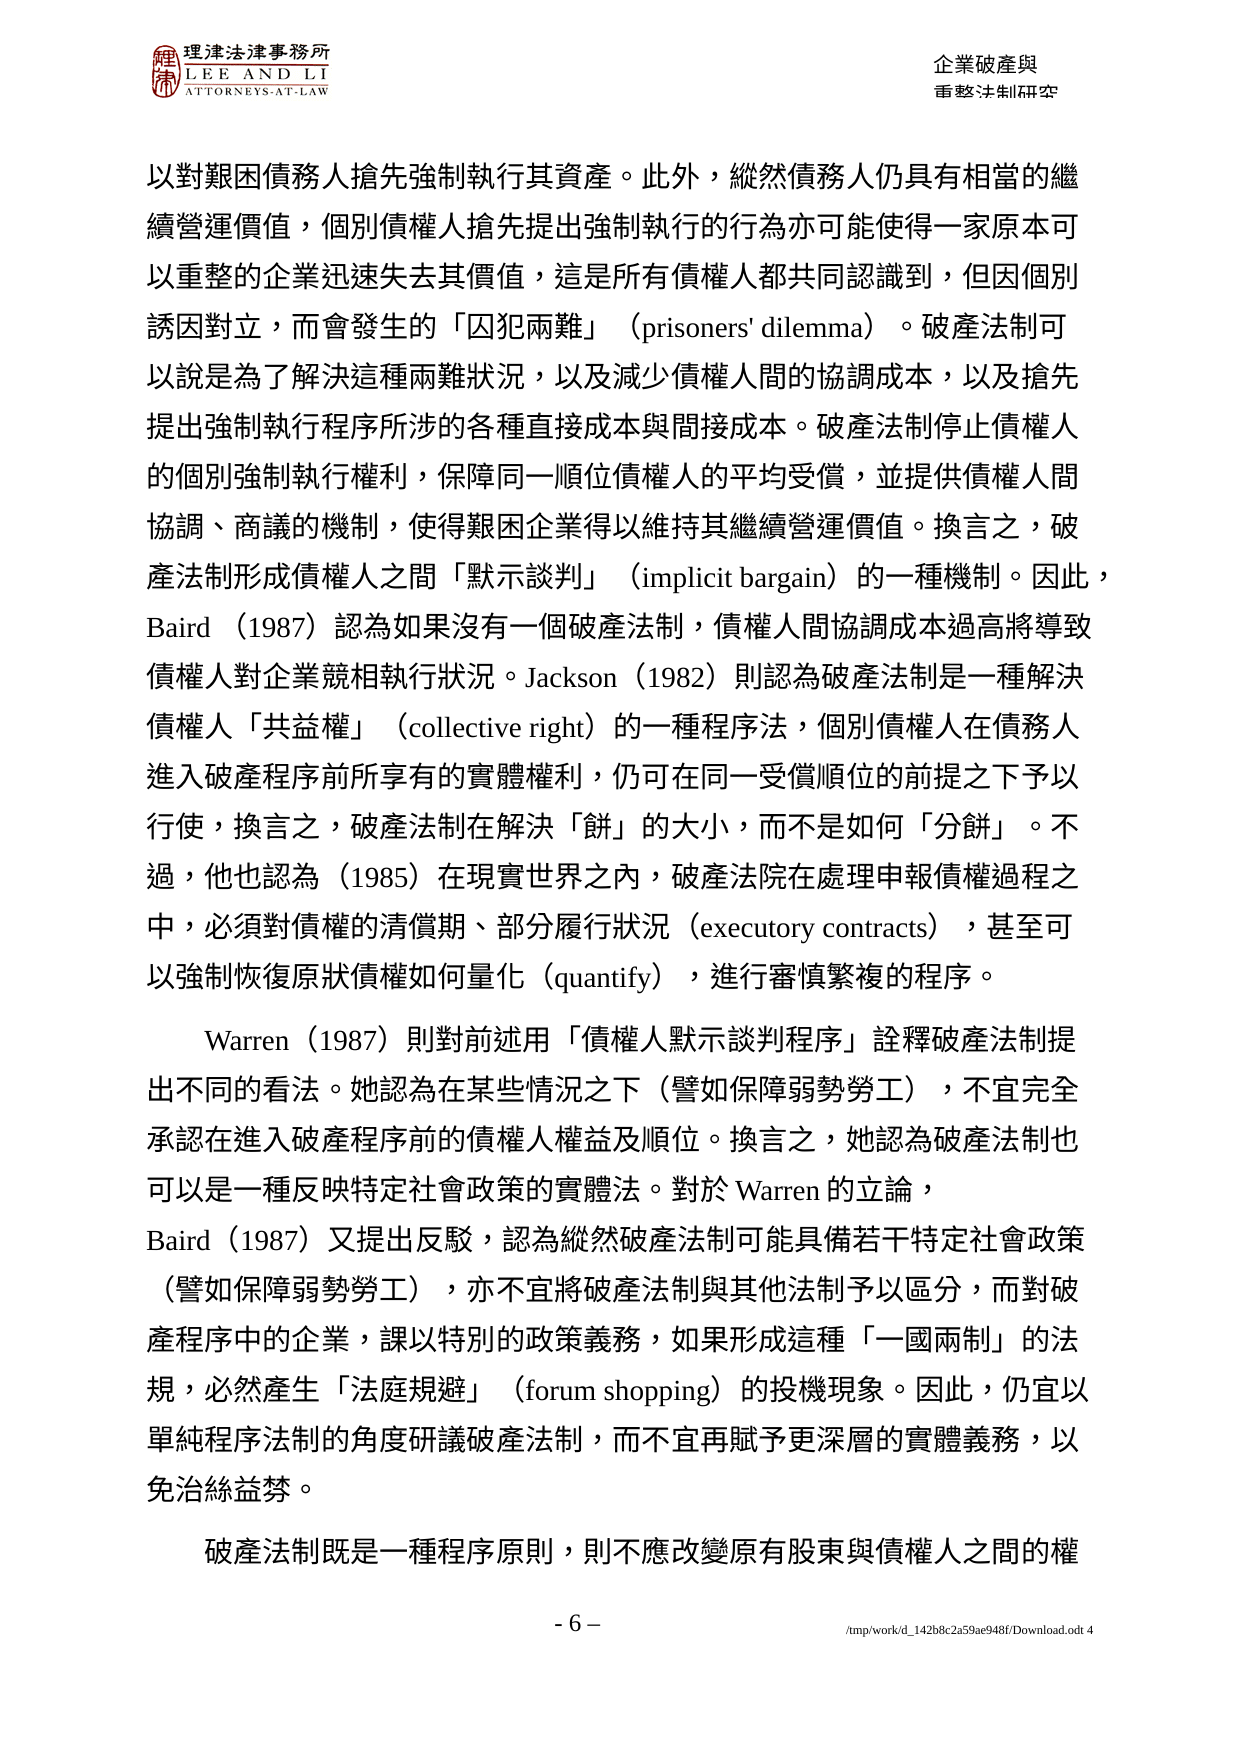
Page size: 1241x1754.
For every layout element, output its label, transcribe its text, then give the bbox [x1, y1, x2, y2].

text 債權人協調困難之一在個別債權人或許寧願花費相當監控與執行成本，以對艱困債務人搶先強制執行其資產。此外，縱然債務人仍具有相當的繼續營運價值，個別債權人搶先提出強制執行的行為亦可能使得一家原本可以重整的企業迅速失去其價值，這是所有債權人都共同認識到，但因個別誘因對立，而會發生的「囚犯兩難」（prisoners' dilemma）。破產法制可以說是為了解決這種兩難狀況，以及減少債權人間的協調成本，以及搶先提出強制執行程序所涉的各種直接成本與間接成本。破產法制停止債權人的個別強制執行權利，保障同一順位債權人的平均受償，並提供債權人間協調、商議的機制，使得艱困企業得以維持其繼續營運價值。換言之，破產法制形成債權人之間「默示談判」（implicit bargain）的一種機制。因此，Baird （1987）認為如果沒有一個破產法制，債權人間協調成本過高將導致債權人對企業競相執行狀況。Jackson（1982）則認為破產法制是一種解決債權人「共益權」（collective right）的一種程序法，個別債權人在債務人進入破產程序前所享有的實體權利，仍可在同一受償順位的前提之下予以行使，換言之，破產法制在解決「餅」的大小，而不是如何「分餅」。不過，他也認為（1985）在現實世界之內，破產法院在處理申報債權過程之中，必須對債權的清償期、部分履行狀況（executory contracts），甚至可以強制恢復原狀債權如何量化（quantify），進行審慎繁複的程序。 [146, 146, 1094, 996]
text 破產法制既是一種程序原則，則不應改變原有股東與債權人之間的權 [146, 1521, 1094, 1571]
text Warren（1987）則對前述用「債權人默示談判程序」詮釋破產法制提出不同的看法。她認為在某些情況之下（譬如保障弱勢勞工），不宜完全承認在進入破產程序前的債權人權益及順位。換言之，她認為破產法制也可以是一種反映特定社會政策的實體法。對於Warren的立論，Baird（1987）又提出反駁，認為縱然破產法制可能具備若干特定社會政策（譬如保障弱勢勞工），亦不宜將破產法制與其他法制予以區分，而對破產程序中的企業，課以特別的政策義務，如果形成這種「一國兩制」的法規，必然產生「法庭規避」（forum shopping）的投機現象。因此，仍宜以單純程序法制的角度研議破產法制，而不宜再賦予更深層的實體義務，以免治絲益棼。 [146, 1008, 1094, 1508]
